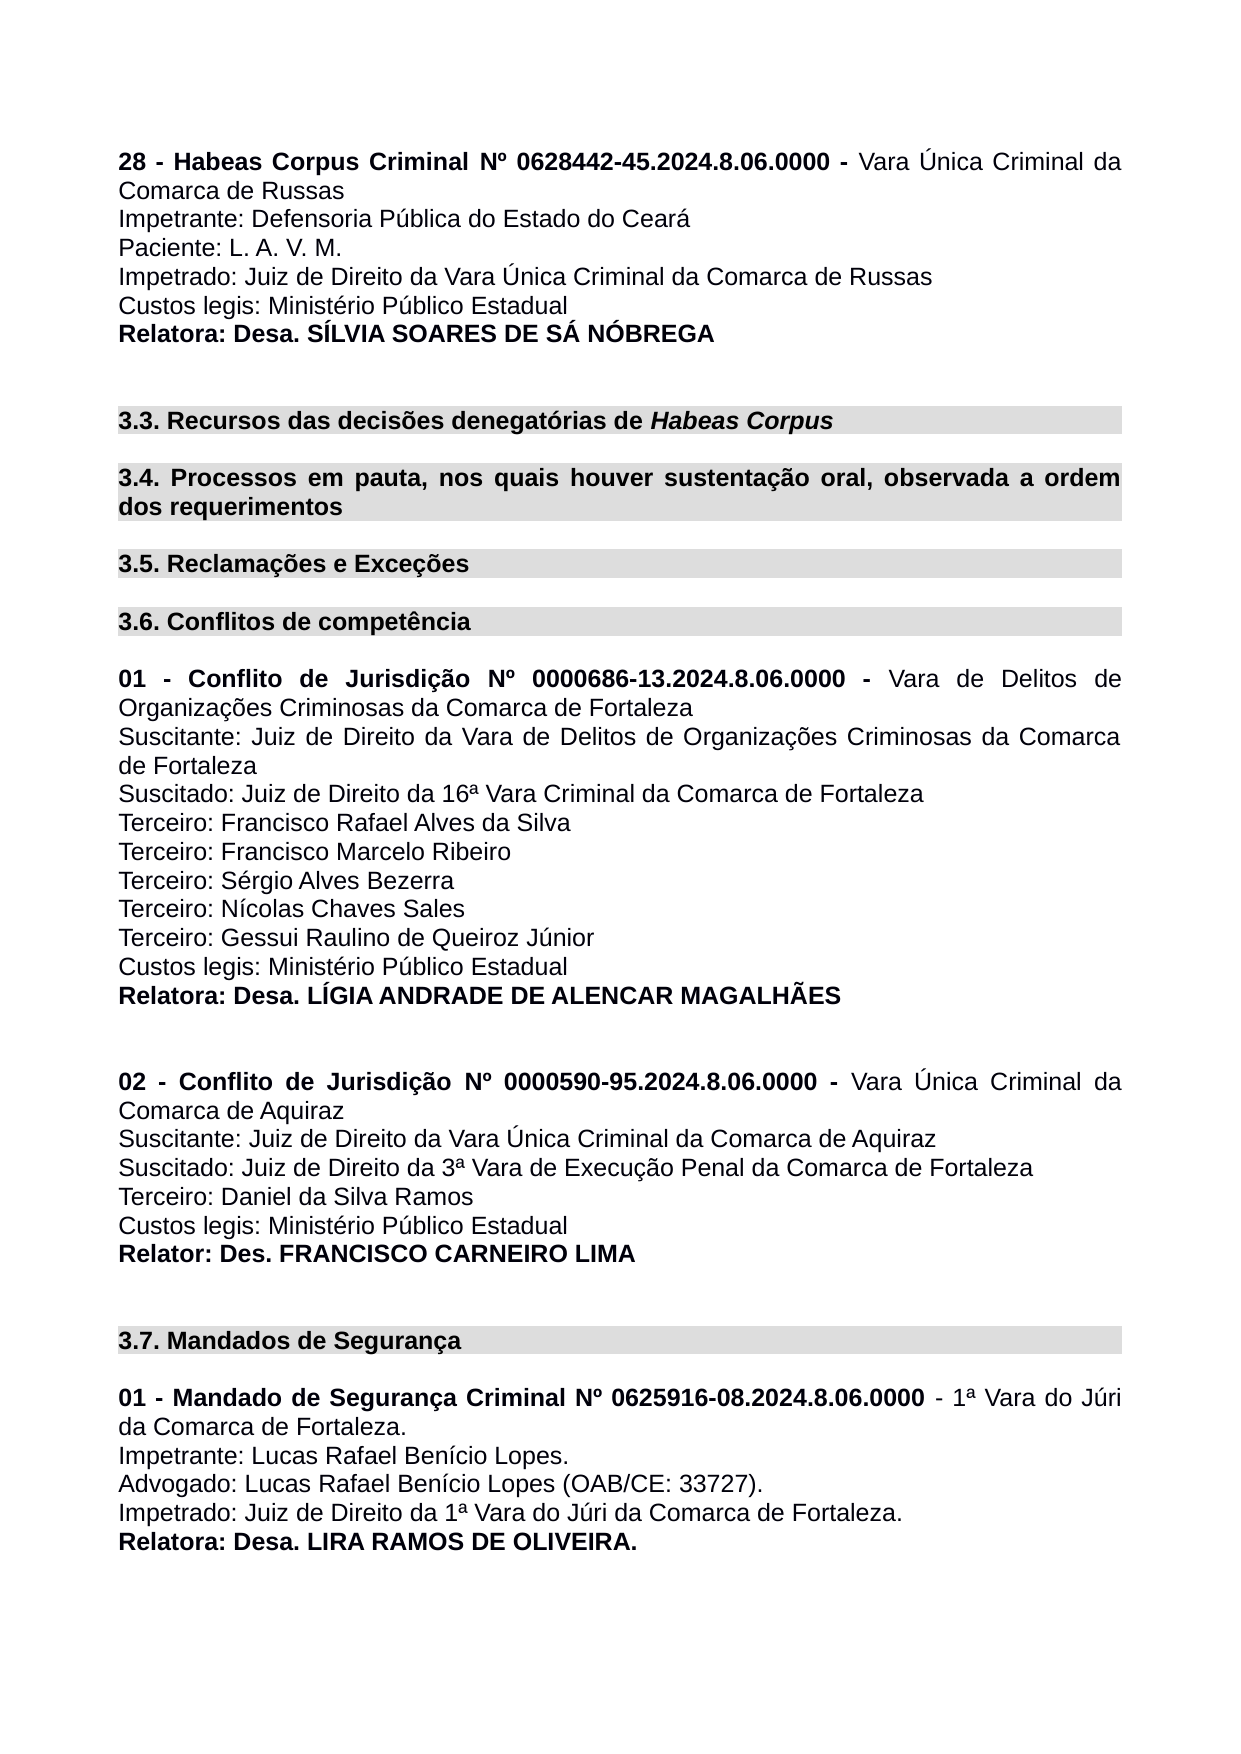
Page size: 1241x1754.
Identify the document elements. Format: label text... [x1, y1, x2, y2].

text Terceiro: Francisco Marcelo Ribeiro [118, 837, 1122, 866]
text Relatora: Desa. LÍGIA ANDRADE DE ALENCAR MAGALHÃES [118, 981, 1122, 1009]
text 01 - Conflito de Jurisdição Nº 0000686-13.2024.8.06.0000 - Vara de Delitos de Organizações Criminosas da Comarca de Fortaleza [118, 664, 1122, 722]
text Relatora: Desa. SÍLVIA SOARES DE SÁ NÓBREGA [118, 319, 1122, 348]
text Suscitado: Juiz de Direito da 3ª Vara de Execução Penal da Comarca de Fortaleza [118, 1153, 1122, 1182]
text Terceiro: Daniel da Silva Ramos [118, 1182, 1122, 1211]
text Relator: Des. FRANCISCO CARNEIRO LIMA [118, 1239, 1122, 1268]
text Custos legis: Ministério Público Estadual [118, 1211, 1122, 1239]
text 01 - Mandado de Segurança Criminal Nº 0625916-08.2024.8.06.0000 - 1ª Vara do Júri da Comarca de Fortaleza. [118, 1383, 1122, 1441]
text 3.4. Processos em pauta, nos quais houver sustentação oral, observada a ordem dos requerimentos [118, 463, 1122, 521]
text Terceiro: Sérgio Alves Bezerra [118, 866, 1122, 894]
text 3.7. Mandados de Segurança [118, 1326, 1122, 1354]
text 3.5. Reclamações e Exceções [118, 549, 1122, 578]
text Custos legis: Ministério Público Estadual [118, 291, 1122, 319]
text Impetrante: Lucas Rafael Benício Lopes. [118, 1441, 1122, 1469]
text 3.6. Conflitos de competência [118, 607, 1122, 636]
text Paciente: L. A. V. M. [118, 233, 1122, 262]
text 28 - Habeas Corpus Criminal Nº 0628442-45.2024.8.06.0000 - Vara Única Criminal da Comarca de Russas [118, 147, 1122, 204]
text Custos legis: Ministério Público Estadual [118, 952, 1122, 981]
text 3.3. Recursos das decisões denegatórias de Habeas Corpus [118, 406, 1122, 434]
text 02 - Conflito de Jurisdição Nº 0000590-95.2024.8.06.0000 - Vara Única Criminal da Comarca de Aquiraz [118, 1067, 1122, 1124]
text Relatora: Desa. LIRA RAMOS DE OLIVEIRA. [118, 1527, 1122, 1556]
text Impetrado: Juiz de Direito da 1ª Vara do Júri da Comarca de Fortaleza. [118, 1498, 1122, 1527]
text Impetrante: Defensoria Pública do Estado do Ceará [118, 204, 1122, 233]
text Terceiro: Francisco Rafael Alves da Silva [118, 808, 1122, 837]
text Impetrado: Juiz de Direito da Vara Única Criminal da Comarca de Russas [118, 262, 1122, 291]
text Suscitante: Juiz de Direito da Vara de Delitos de Organizações Criminosas da Comarca de Fortaleza [118, 722, 1122, 779]
text Advogado: Lucas Rafael Benício Lopes (OAB/CE: 33727). [118, 1469, 1122, 1498]
text Suscitante: Juiz de Direito da Vara Única Criminal da Comarca de Aquiraz [118, 1124, 1122, 1153]
text Terceiro: Gessui Raulino de Queiroz Júnior [118, 923, 1122, 952]
text Terceiro: Nícolas Chaves Sales [118, 894, 1122, 923]
text Suscitado: Juiz de Direito da 16ª Vara Criminal da Comarca de Fortaleza [118, 779, 1122, 808]
